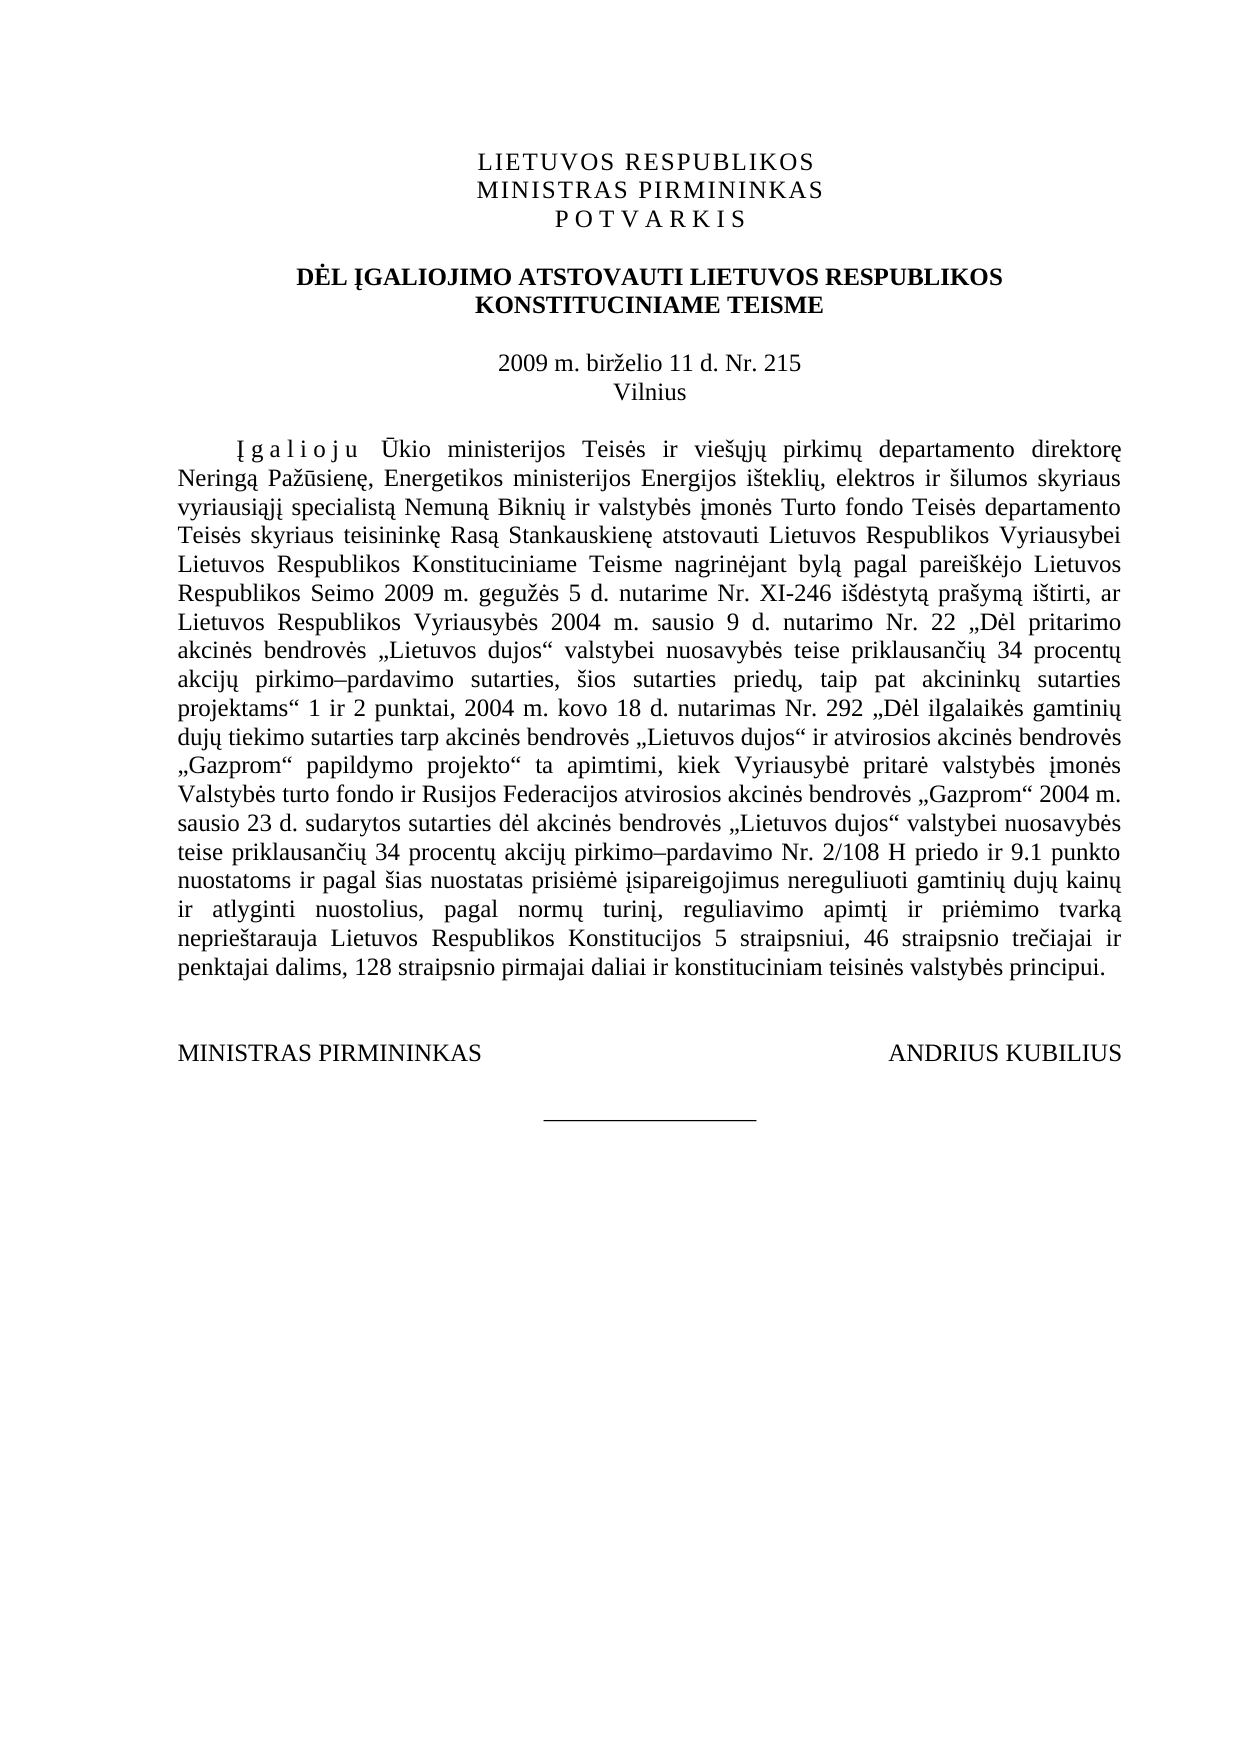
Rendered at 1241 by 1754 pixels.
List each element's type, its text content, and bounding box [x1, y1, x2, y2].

text Įgalioju Ūkio ministerijos Teisės ir viešųjų pirkimų departamento direktorę Neringą Pažūsienę, Energetikos ministerijos Energijos išteklių, elektros ir šilumos skyriaus vyriausiąjį specialistą Nemuną Biknių ir valstybės įmonės Turto fondo Teisės departamento Teisės skyriaus teisininkę Rasą Stankauskienę atstovauti Lietuvos Respublikos Vyriausybei Lietuvos Respublikos Konstituciniame Teisme nagrinėjant bylą pagal pareiškėjo Lietuvos Respublikos Seimo 2009 m. gegužės 5 d. nutarime Nr. XI-246 išdėstytą prašymą ištirti, ar Lietuvos Respublikos Vyriausybės 2004 m. sausio 9 d. nutarimo Nr. 22 „Dėl pritarimo akcinės bendrovės „Lietuvos dujos“ valstybei nuosavybės teise priklausančių 34 procentų akcijų pirkimo–pardavimo sutarties, šios sutarties priedų, taip pat akcininkų sutarties projektams“ 1 ir 2 punktai, 2004 m. kovo 18 d. nutarimas Nr. 292 „Dėl ilgalaikės gamtinių dujų tiekimo sutarties tarp akcinės bendrovės „Lietuvos dujos“ ir atvirosios akcinės bendrovės „Gazprom“ papildymo projekto“ ta apimtimi, kiek Vyriausybė pritarė valstybės įmonės Valstybės turto fondo ir Rusijos Federacijos atvirosios akcinės bendrovės „Gazprom“ 2004 m. sausio 23 d. sudarytos sutarties dėl akcinės bendrovės „Lietuvos dujos“ valstybei nuosavybės teise priklausančių 34 procentų akcijų pirkimo–pardavimo Nr. 2/108 H priedo ir 9.1 punkto nuostatoms ir pagal šias nuostatas prisiėmė įsipareigojimus nereguliuoti gamtinių dujų kainų ir atlyginti nuostolius, pagal normų turinį, reguliavimo apimtį ir priėmimo tvarką neprieštarauja Lietuvos Respublikos Konstitucijos 5 straipsniui, 46 straipsnio trečiajai ir penktajai dalims, 128 straipsnio pirmajai daliai ir konstituciniam teisinės valstybės principui. [177, 434, 1122, 981]
text LIETUVOS RESPUBLIKOS [177, 147, 1122, 176]
text POTVARKIS [177, 204, 1122, 233]
text MINISTRAS PIRMININKAS [177, 176, 1122, 204]
text DĖL ĮGALIOJIMO ATSTOVAUTI lietuvos respublikos konstituciniame TEISMe [177, 262, 1122, 319]
text _________________ [177, 1096, 1122, 1124]
text 2009 m. birželio 11 d. Nr. 215 [177, 348, 1122, 377]
text MINISTRAS PIRMININKAS ANDRIUS KUBILIUS [177, 1038, 1122, 1067]
text Vilnius [177, 377, 1122, 406]
